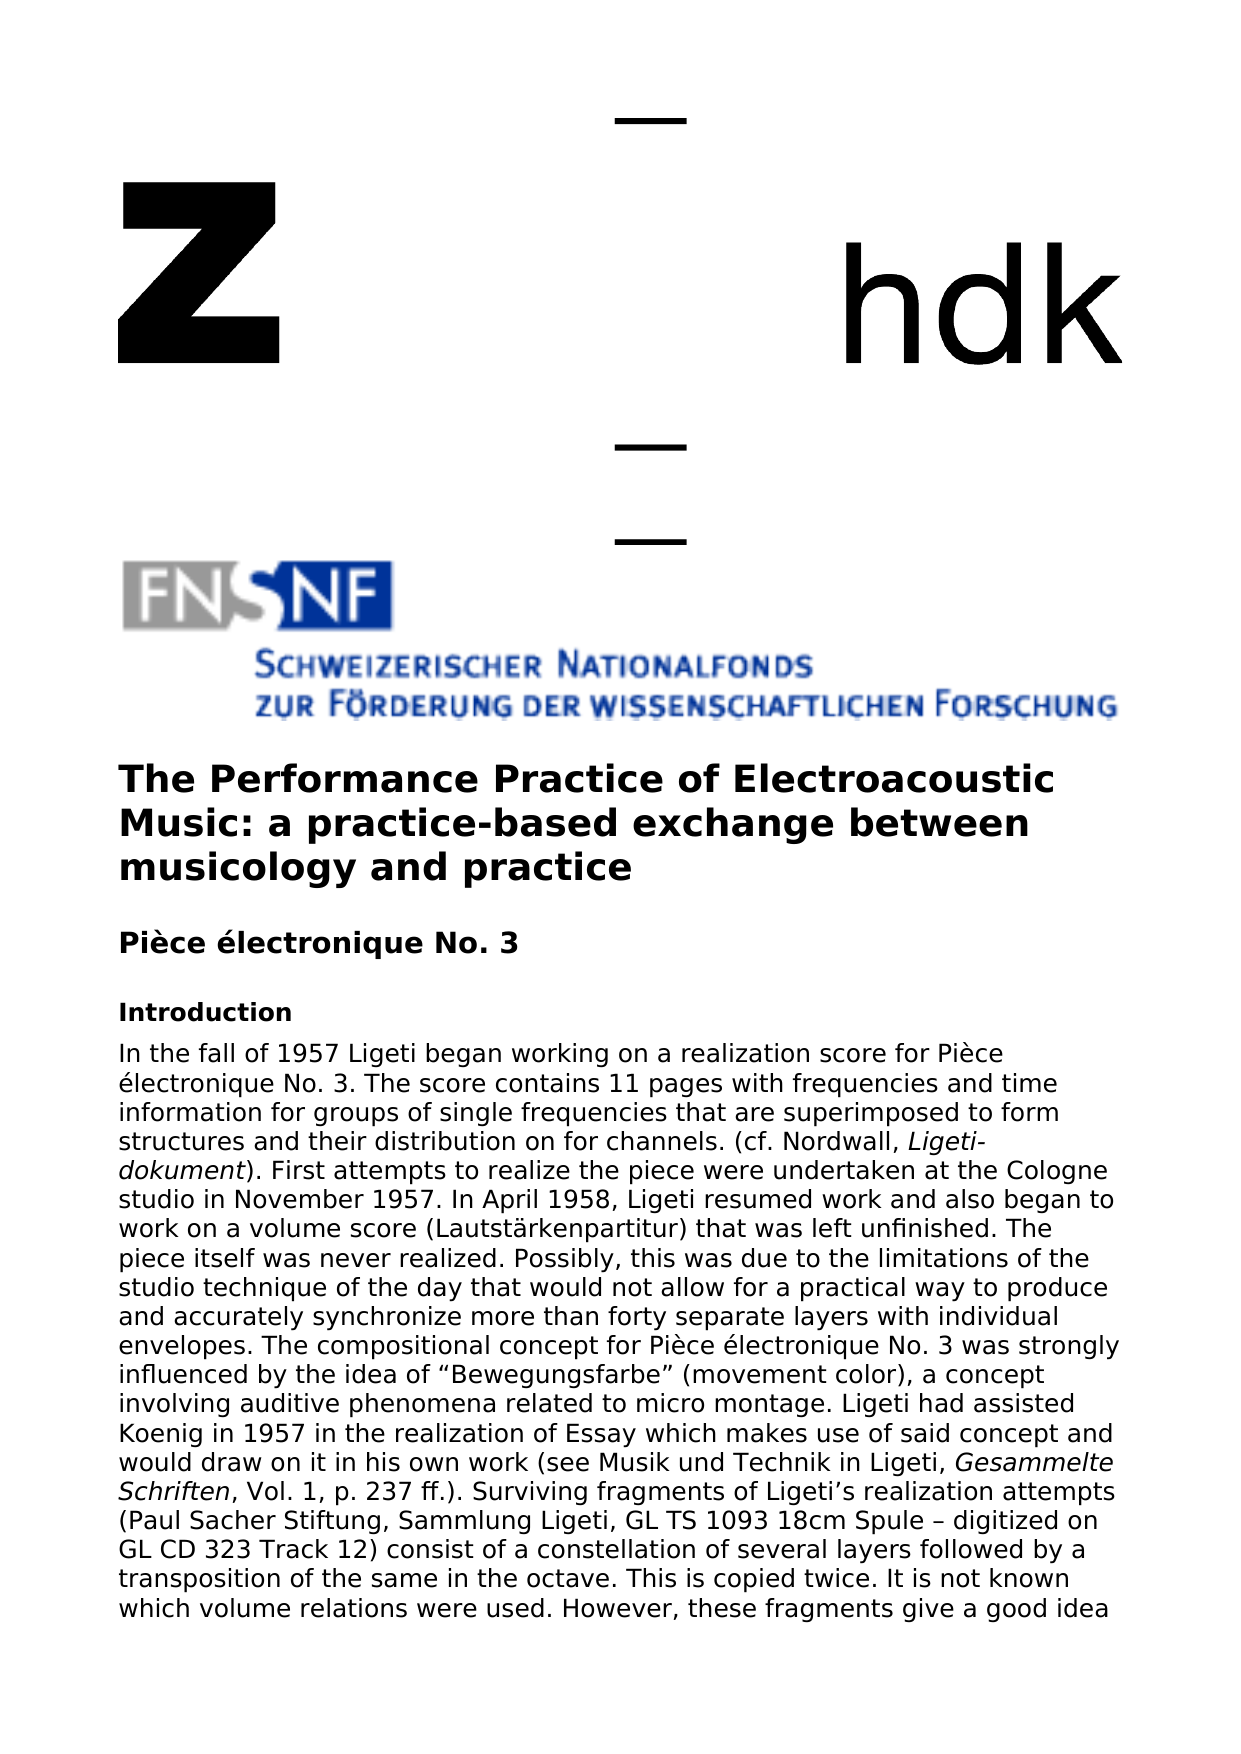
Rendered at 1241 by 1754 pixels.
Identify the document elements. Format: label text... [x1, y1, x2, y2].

subtitle Introduction [118, 998, 1122, 1027]
picture [118, 118, 1123, 545]
picture [118, 557, 1123, 721]
subtitle The Performance Practice of Electroacoustic Music: a practice-based exchange between musicology and practice [118, 758, 1122, 889]
text In the fall of 1957 Ligeti began working on a realization score for Pièce électronique No. 3. The score contains 11 pages with frequencies and time information for groups of single frequencies that are superimposed to form structures and their distribution on for channels. (cf. Nordwall, Ligeti-dokument). First attempts to realize the piece were undertaken at the Cologne studio in November 1957. In April 1958, Ligeti resumed work and also began to work on a volume score (Lautstärkenpartitur) that was left unfinished. The piece itself was never realized. Possibly, this was due to the limitations of the studio technique of the day that would not allow for a practical way to produce and accurately synchronize more than forty separate layers with individual envelopes. The compositional concept for Pièce électronique No. 3 was strongly influenced by the idea of “Bewegungsfarbe” (movement color), a concept involving auditive phenomena related to micro montage. Ligeti had assisted Koenig in 1957 in the realization of Essay which makes use of said concept and would draw on it in his own work (see Musik und Technik in Ligeti, Gesammelte Schriften, Vol. 1, p. 237 ff.). Surviving fragments of Ligeti’s realization attempts (Paul Sacher Stiftung, Sammlung Ligeti, GL TS 1093 18cm Spule – digitized on GL CD 323 Track 12) consist of a constellation of several layers followed by a transposition of the same in the octave. This is copied twice. It is not known which volume relations were used. However, these fragments give a good idea [118, 1040, 1122, 1623]
subtitle Pièce électronique No. 3 [118, 927, 1122, 961]
